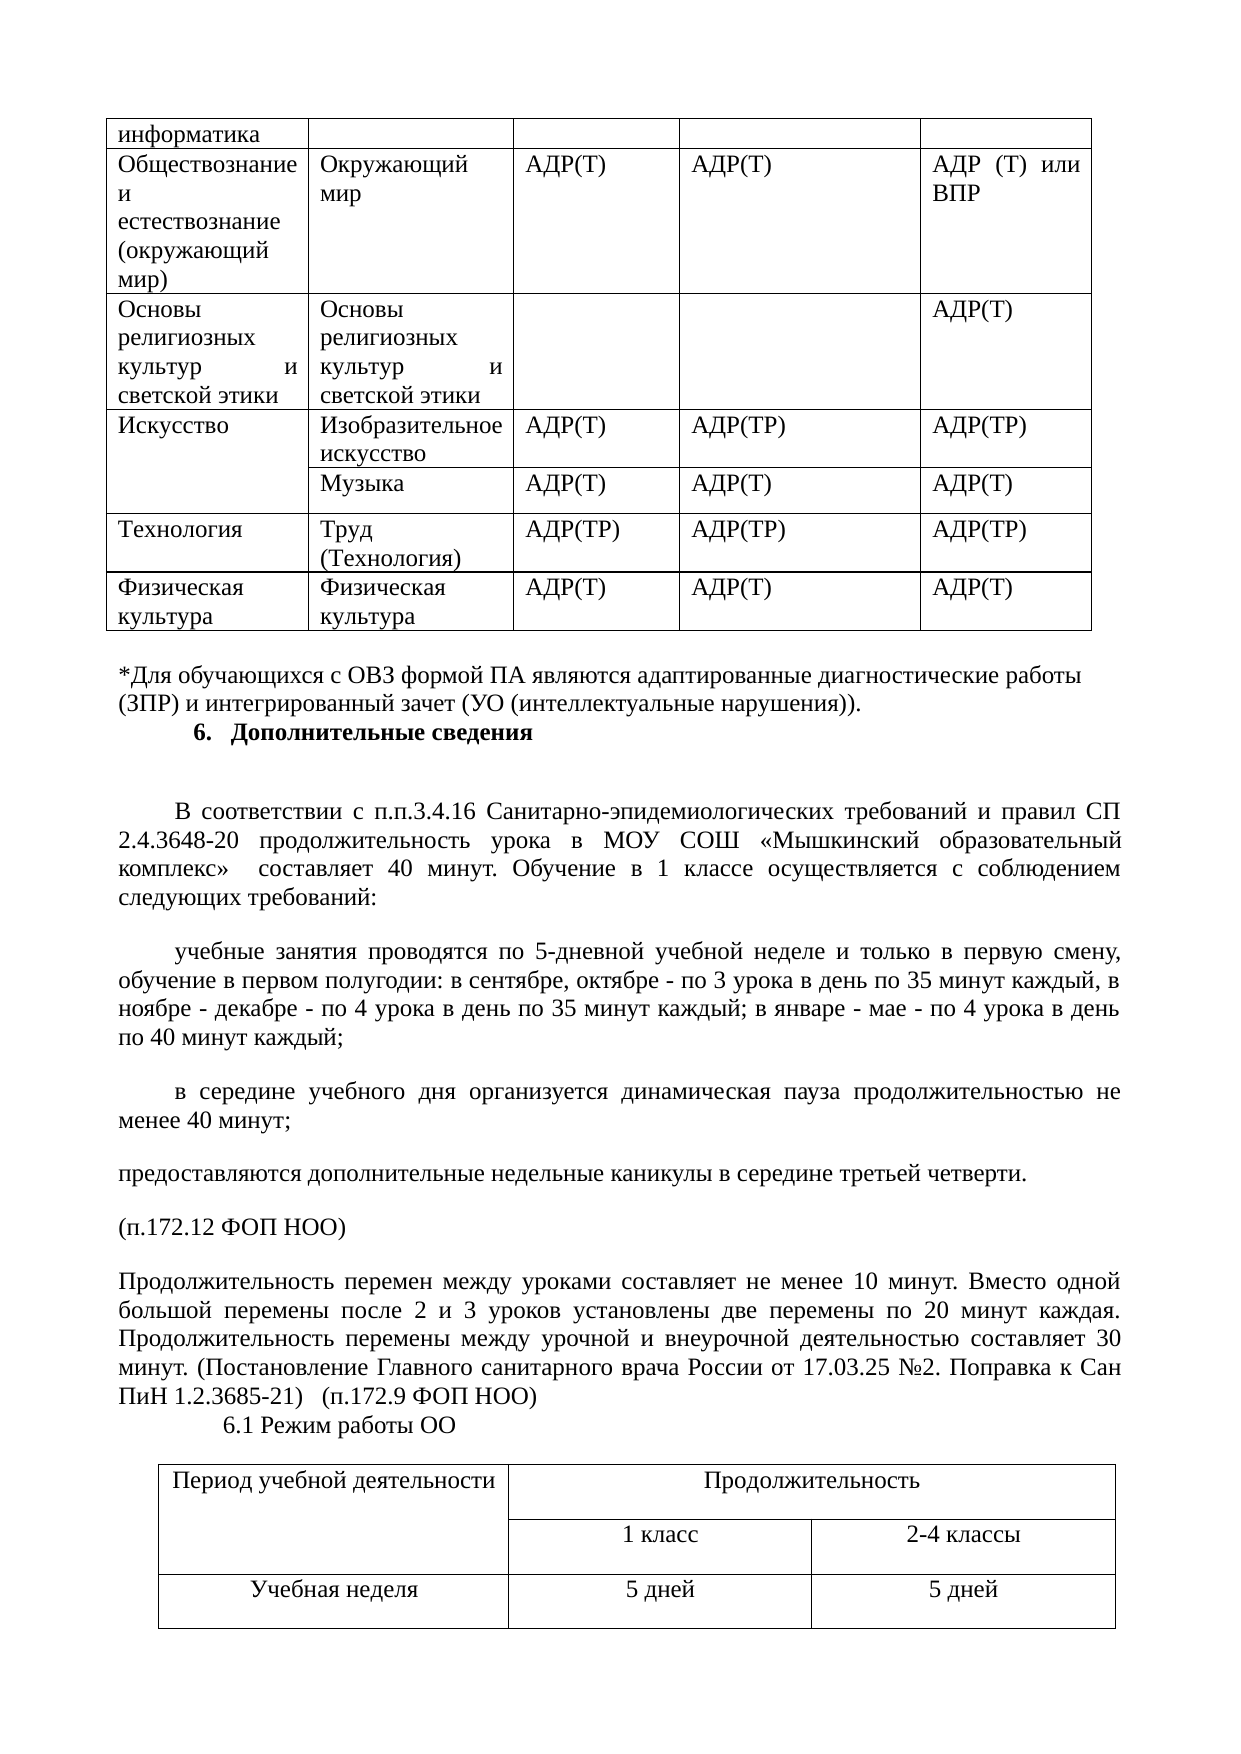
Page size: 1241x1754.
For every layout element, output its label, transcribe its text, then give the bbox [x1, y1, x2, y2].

table_cell АДР(Т) [921, 468, 1091, 513]
text (п.172.12 ФОП НОО) [118, 1212, 1122, 1241]
table_cell 5 дней [812, 1575, 1115, 1628]
table_header Период учебной деятельности [159, 1465, 508, 1573]
table_cell АДР(Т) [680, 149, 920, 293]
table_cell Искусство [107, 410, 308, 513]
text В соответствии с п.п.3.4.16 Санитарно-эпидемиологических требований и правил СП 2.4.3648-20 продолжительность урока в МОУ СОШ «Мышкинский образовательный комплекс» составляет 40 минут. Обучение в 1 классе осуществляется с соблюдением следующих требований: [118, 796, 1122, 911]
table_cell АДР(Т) [514, 573, 679, 630]
table_cell АДР(Т) [921, 573, 1091, 630]
table_cell АДР(ТР) [921, 514, 1091, 571]
table_cell 2-4 классы [812, 1520, 1115, 1573]
table_cell АДР(ТР) [680, 410, 920, 467]
table_cell АДР(Т) [680, 468, 920, 513]
table_cell Изобразительное искусство [309, 410, 513, 467]
table_cell АДР(Т) [514, 149, 679, 293]
table_cell [309, 119, 513, 148]
table_cell Учебная неделя [159, 1575, 508, 1628]
table_header Продолжительность [509, 1465, 1115, 1518]
table_cell АДР(Т) [514, 468, 679, 513]
table_cell Технология [107, 514, 308, 571]
text учебные занятия проводятся по 5-дневной учебной неделе и только в первую смену, обучение в первом полугодии: в сентябре, октябре - по 3 урока в день по 35 минут каждый, в ноябре - декабре - по 4 урока в день по 35 минут каждый; в январе - мае - по 4 урока в день по 40 минут каждый; [118, 936, 1122, 1051]
text предоставляются дополнительные недельные каникулы в середине третьей четверти. [118, 1158, 1122, 1187]
table_cell АДР(Т) [680, 573, 920, 630]
table_cell АДР(Т) [514, 410, 679, 467]
table_cell информатика [107, 119, 308, 148]
text *Для обучающихся с ОВЗ формой ПА являются адаптированные диагностические работы (ЗПР) и интегрированный зачет (УО (интеллектуальные нарушения)). [118, 660, 1122, 717]
table_cell Основы религиозных культур и светской этики [107, 294, 308, 409]
table_cell АДР(ТР) [680, 514, 920, 571]
table_cell [514, 294, 679, 409]
table_cell Физическая культура [107, 573, 308, 630]
table_cell [514, 119, 679, 148]
table_cell [680, 294, 920, 409]
table_cell АДР(ТР) [514, 514, 679, 571]
table_cell [680, 119, 920, 148]
table_cell 5 дней [509, 1575, 811, 1628]
table_cell Окружающий мир [309, 149, 513, 293]
table_cell Основы религиозных культур и светской этики [309, 294, 513, 409]
table_cell Музыка [309, 468, 513, 513]
table_cell Физическая культура [309, 573, 513, 630]
text в середине учебного дня организуется динамическая пауза продолжительностью не менее 40 минут; [118, 1076, 1122, 1133]
text Продолжительность перемен между уроками составляет не менее 10 минут. Вместо одной большой перемены после 2 и 3 уроков установлены две перемены по 20 минут каждая. Продолжительность перемены между урочной и внеурочной деятельностью составляет 30 минут. (Постановление Главного санитарного врача России от 17.03.25 №2. Поправка к Сан ПиН 1.2.3685-21) (п.172.9 ФОП НОО) [118, 1266, 1122, 1410]
table_cell [921, 119, 1091, 148]
table_cell АДР(ТР) [921, 410, 1091, 467]
table_cell АДР (Т) или ВПР [921, 149, 1091, 293]
table_cell АДР(Т) [921, 294, 1091, 409]
table_cell Труд (Технология) [309, 514, 513, 571]
table_cell 1 класс [509, 1520, 811, 1573]
list Режим работы ОО [223, 1410, 1122, 1438]
table_cell Обществознание и естествознание (окружающий мир) [107, 149, 308, 293]
list Дополнительные сведения [193, 717, 1122, 746]
